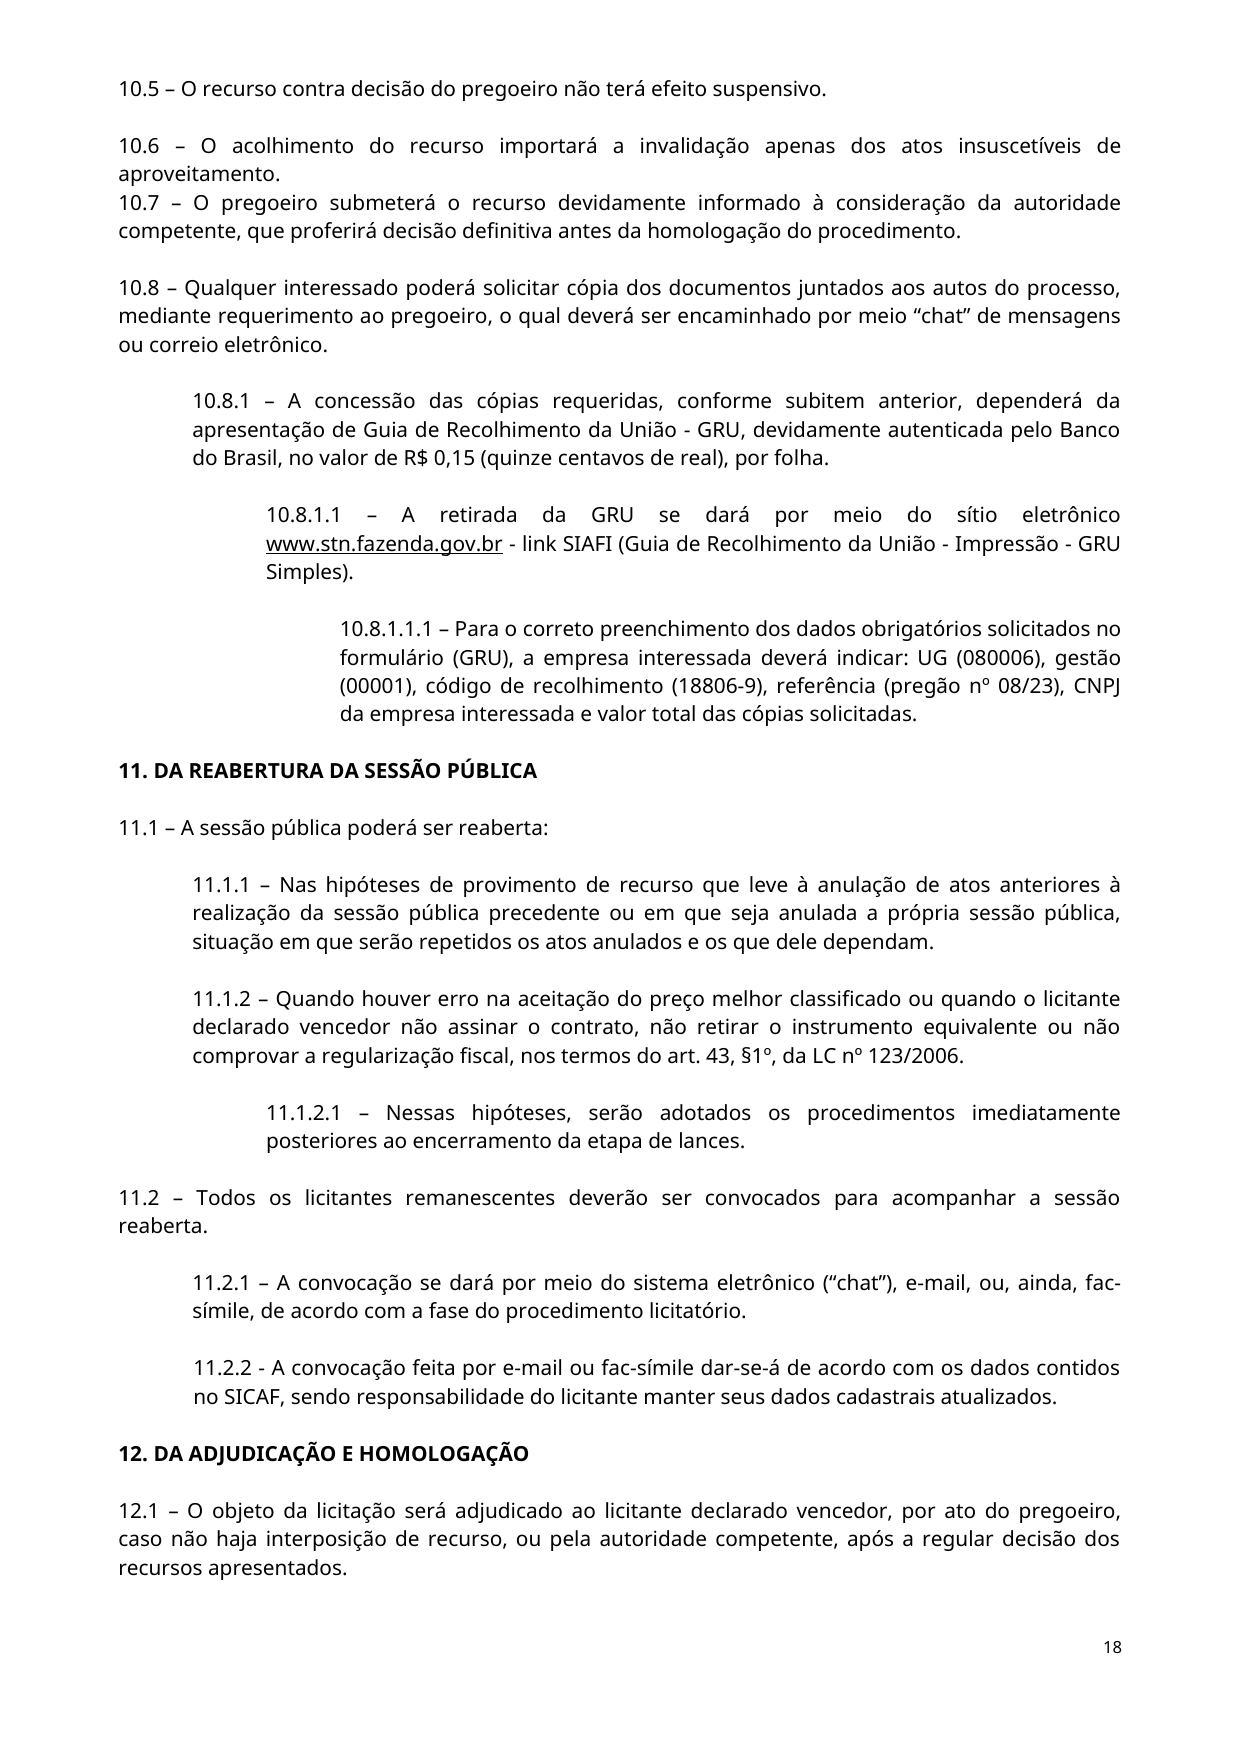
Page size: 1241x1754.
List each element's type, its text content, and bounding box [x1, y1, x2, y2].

text 11.1.1 – Nas hipóteses de provimento de recurso que leve à anulação de atos anteriores à realização da sessão pública precedente ou em que seja anulada a própria sessão pública, situação em que serão repetidos os atos anulados e os que dele dependam. [192, 870, 1122, 955]
text 10.5 – O recurso contra decisão do pregoeiro não terá efeito suspensivo. [118, 74, 1122, 102]
text 11.2.2 - A convocação feita por e-mail ou fac-símile dar-se-á de acordo com os dados contidos no SICAF, sendo responsabilidade do licitante manter seus dados cadastrais atualizados. [193, 1353, 1122, 1410]
text 11.1 – A sessão pública poderá ser reaberta: [118, 813, 1122, 842]
text 10.7 – O pregoeiro submeterá o recurso devidamente informado à consideração da autoridade competente, que proferirá decisão definitiva antes da homologação do procedimento. [118, 188, 1122, 244]
text 11.2.1 – A convocação se dará por meio do sistema eletrônico (“chat”), e-mail, ou, ainda, fac-símile, de acordo com a fase do procedimento licitatório. [192, 1268, 1122, 1325]
text 10.8 – Qualquer interessado poderá solicitar cópia dos documentos juntados aos autos do processo, mediante requerimento ao pregoeiro, o qual deverá ser encaminhado por meio “chat” de mensagens ou correio eletrônico. [118, 273, 1122, 358]
text 11.2 – Todos os licitantes remanescentes deverão ser convocados para acompanhar a sessão reaberta. [118, 1183, 1122, 1240]
text 11.1.2.1 – Nessas hipóteses, serão adotados os procedimentos imediatamente posteriores ao encerramento da etapa de lances. [266, 1098, 1122, 1154]
text 11. DA REABERTURA DA SESSÃO PÚBLICA [118, 756, 1122, 785]
text 10.6 – O acolhimento do recurso importará a invalidação apenas dos atos insuscetíveis de aproveitamento. [118, 131, 1122, 188]
text 12.1 – O objeto da licitação será adjudicado ao licitante declarado vencedor, por ato do pregoeiro, caso não haja interposição de recurso, ou pela autoridade competente, após a regular decisão dos recursos apresentados. [118, 1496, 1122, 1581]
text 10.8.1 – A concessão das cópias requeridas, conforme subitem anterior, dependerá da apresentação de Guia de Recolhimento da União - GRU, devidamente autenticada pelo Banco do Brasil, no valor de R$ 0,15 (quinze centavos de real), por folha. [192, 387, 1122, 472]
text 10.8.1.1 – A retirada da GRU se dará por meio do sítio eletrônico www.stn.fazenda.gov.br - link SIAFI (Guia de Recolhimento da União - Impressão - GRU Simples). [266, 500, 1122, 586]
text 12. DA ADJUDICAÇÃO E HOMOLOGAÇÃO [118, 1439, 1122, 1467]
text 11.1.2 – Quando houver erro na aceitação do preço melhor classificado ou quando o licitante declarado vencedor não assinar o contrato, não retirar o instrumento equivalente ou não comprovar a regularização fiscal, nos termos do art. 43, §1º, da LC nº 123/2006. [192, 984, 1122, 1069]
text 10.8.1.1.1 – Para o correto preenchimento dos dados obrigatórios solicitados no formulário (GRU), a empresa interessada deverá indicar: UG (080006), gestão (00001), código de recolhimento (18806-9), referência (pregão nº 08/23), CNPJ da empresa interessada e valor total das cópias solicitadas. [339, 614, 1122, 728]
